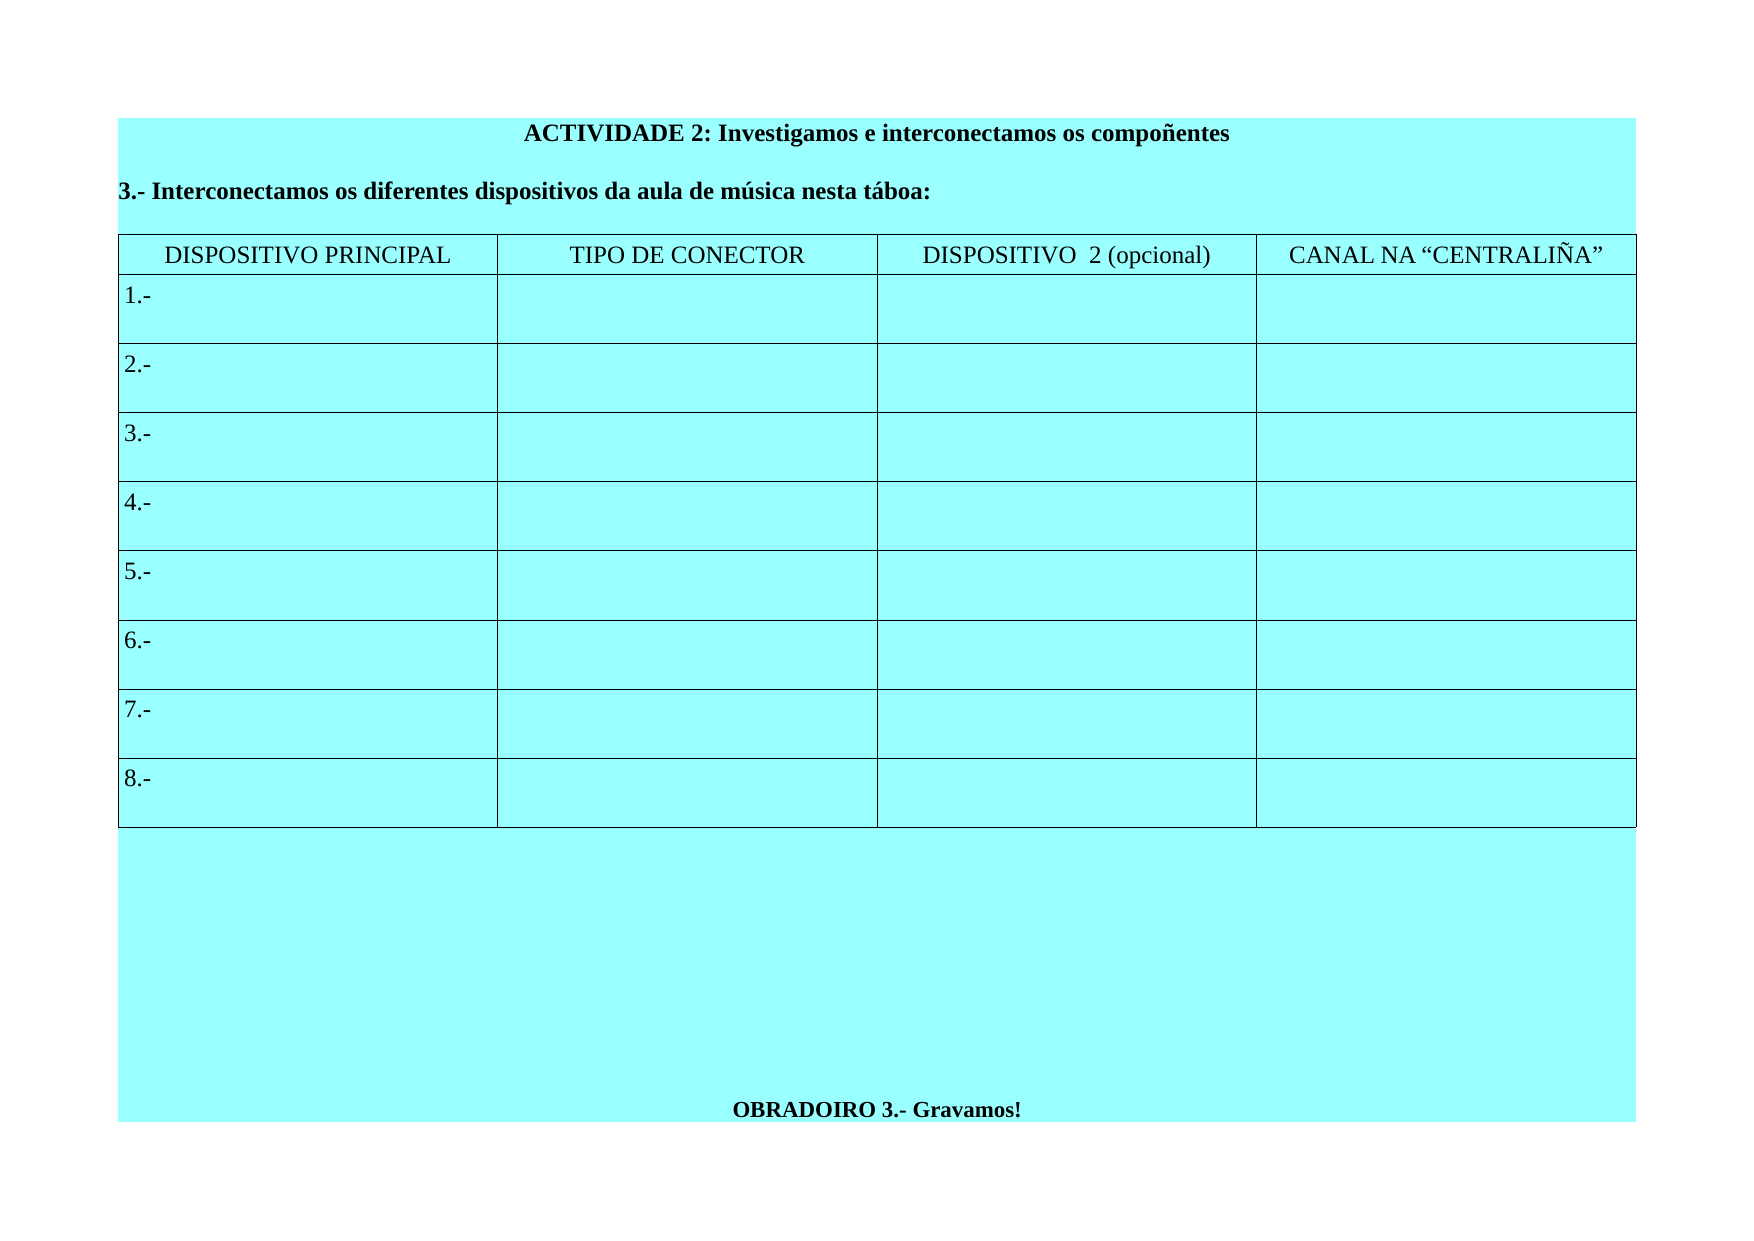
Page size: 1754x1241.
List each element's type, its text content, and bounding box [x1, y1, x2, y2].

table_cell 7.- [119, 690, 497, 758]
text 3.- Interconectamos os diferentes dispositivos da aula de música nesta táboa: [118, 176, 1636, 205]
table_cell [878, 621, 1256, 688]
table_cell 2.- [119, 344, 497, 412]
table_cell [1257, 759, 1636, 827]
table_cell [1257, 482, 1636, 550]
table_cell [1257, 344, 1636, 412]
table_cell [1257, 275, 1636, 343]
table_cell [498, 413, 877, 481]
table_cell [498, 759, 877, 827]
table_cell [1257, 551, 1636, 619]
table_cell [1257, 621, 1636, 688]
table_cell 8.- [119, 759, 497, 827]
table_cell [1257, 690, 1636, 758]
table_cell [878, 413, 1256, 481]
table_cell 5.- [119, 551, 497, 619]
table_cell [498, 482, 877, 550]
table_cell 1.- [119, 275, 497, 343]
table_header DISPOSITIVO PRINCIPAL [119, 235, 497, 274]
table_cell [498, 275, 877, 343]
table_cell [878, 759, 1256, 827]
table_cell [1257, 413, 1636, 481]
table_cell 6.- [119, 621, 497, 688]
table_cell 3.- [119, 413, 497, 481]
table_cell [878, 551, 1256, 619]
table_header DISPOSITIVO 2 (opcional) [878, 235, 1256, 274]
table_cell [498, 551, 877, 619]
table_cell [498, 621, 877, 688]
table_cell 4.- [119, 482, 497, 550]
table_header TIPO DE CONECTOR [498, 235, 877, 274]
table_cell [498, 690, 877, 758]
table_cell [878, 482, 1256, 550]
table_header CANAL NA “CENTRALIÑA” [1257, 235, 1636, 274]
table_cell [878, 344, 1256, 412]
table_cell [878, 690, 1256, 758]
table_cell [498, 344, 877, 412]
table_cell [878, 275, 1256, 343]
